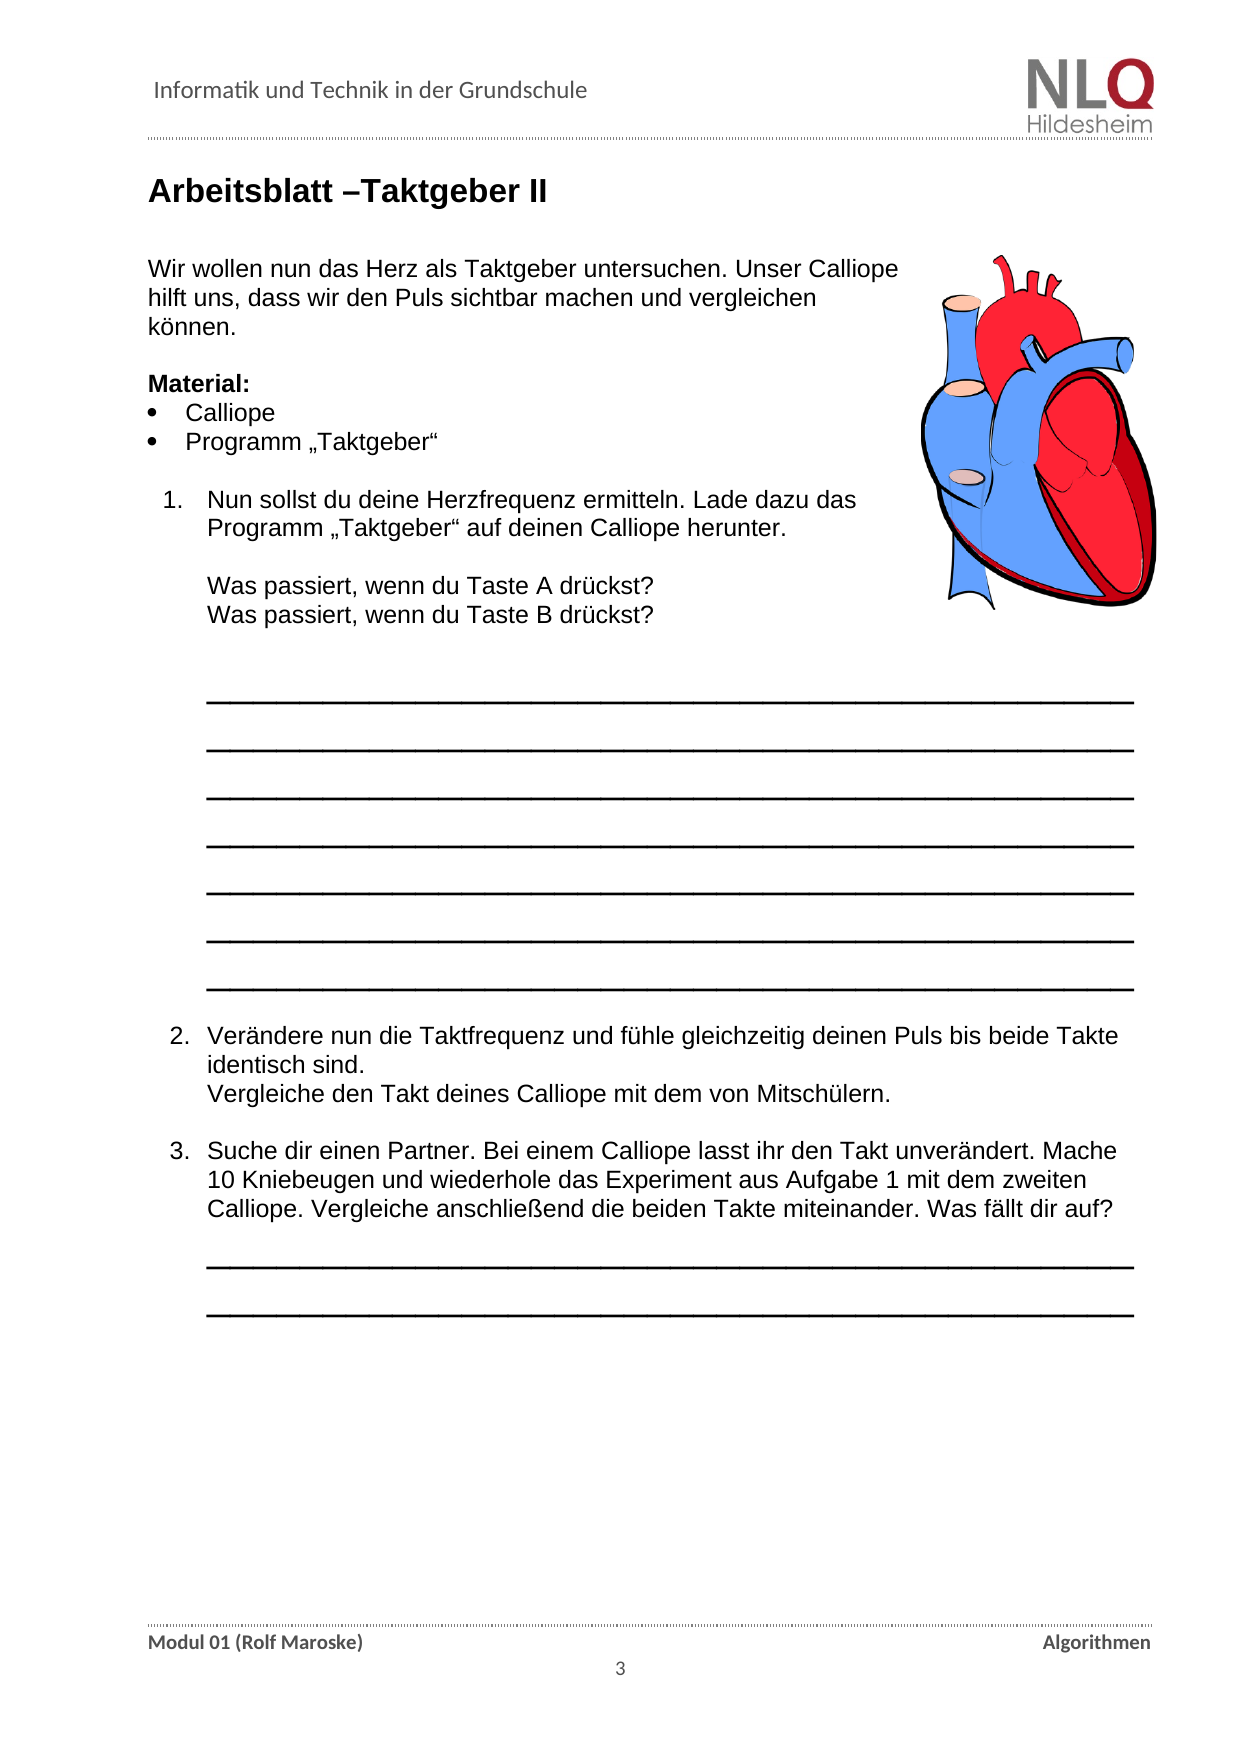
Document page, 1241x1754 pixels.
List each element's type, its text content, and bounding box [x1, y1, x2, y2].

list Vergleiche den Takt deines Calliope mit dem von Mitschülern. [207, 1079, 1152, 1108]
picture [921, 255, 1157, 610]
list Verändere nun die Taktfrequenz und fühle gleichzeitig deinen Puls bis beide Takte identisch sind. [169, 1021, 1152, 1079]
list ________________________________________________________________________________________________________________________________________________________________________________________________________________________________________________________________________________________ [207, 657, 1152, 993]
text Wir wollen nun das Herz als Taktgeber untersuchen. Unser Calliope hilft uns, dass wir den Puls sichtbar machen und vergleichen können. [148, 254, 1152, 341]
picture [1027, 57, 1154, 134]
list Programm „Taktgeber“ [148, 427, 921, 456]
list Was passiert, wenn du Taste A drückst? [207, 571, 921, 600]
list Nun sollst du deine Herzfrequenz ermitteln. Lade dazu das Programm „Taktgeber“ auf deinen Calliope herunter. [162, 485, 921, 542]
list Arbeitsblatt –Taktgeber II [148, 171, 1152, 209]
text Material: [148, 369, 921, 398]
list Was passiert, wenn du Taste B drückst? [207, 600, 1152, 628]
list ________________________________________________________________________________ [207, 1223, 1152, 1318]
list Suche dir einen Partner. Bei einem Calliope lasst ihr den Takt unverändert. Mache 10 Kniebeugen und wiederhole das Experiment aus Aufgabe 1 mit dem zweiten Calliope. Vergleiche anschließend die beiden Takte miteinander. Was fällt dir auf? [169, 1136, 1152, 1223]
list Calliope [148, 398, 921, 427]
